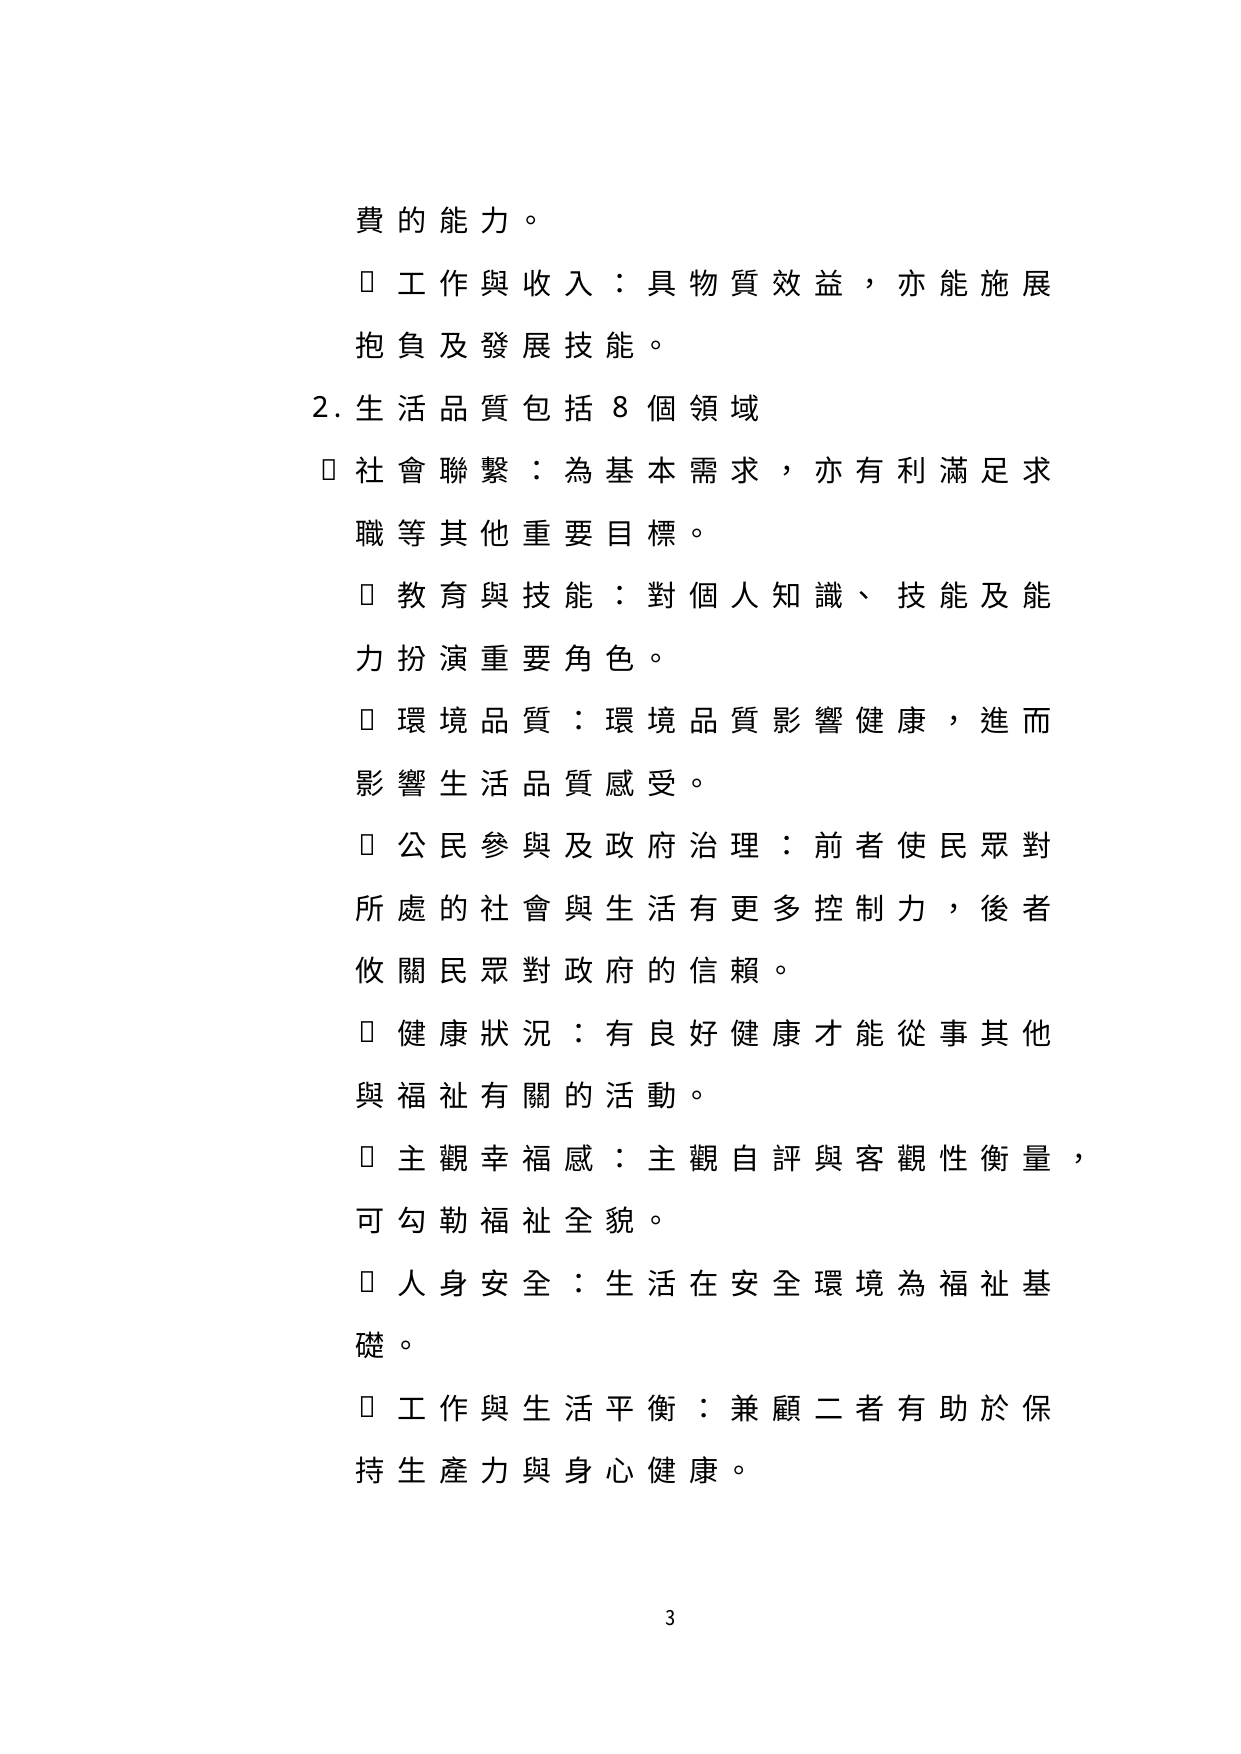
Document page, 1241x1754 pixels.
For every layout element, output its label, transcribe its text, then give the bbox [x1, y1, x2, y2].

text 人身安全：生活在安全環境為福祉基礎。 [271, 1240, 1058, 1365]
text 社會聯繫：為基本需求，亦有利滿足求職等其他重要目標。 [301, 427, 1058, 552]
text 主觀幸福感：主觀自評與客觀性衡量，可勾勒福祉全貌。 [271, 1115, 1058, 1240]
text 公民參與及政府治理：前者使民眾對所處的社會與生活有更多控制力，後者攸關民眾對政府的信賴。 [271, 802, 1058, 990]
text 教育與技能：對個人知識、技能及能力扮演重要角色。 [271, 552, 1058, 677]
text 工作與生活平衡：兼顧二者有助於保持生產力與身心健康。 [271, 1365, 1058, 1490]
text 環境品質：環境品質影響健康，進而影響生活品質感受。 [271, 677, 1058, 802]
text 費的能力。 [271, 177, 1058, 240]
text 健康狀況：有良好健康才能從事其他與福祉有關的活動。 [271, 990, 1058, 1115]
text 2.生活品質包括8個領域 [271, 365, 1058, 427]
text 工作與收入：具物質效益，亦能施展抱負及發展技能。 [271, 240, 1058, 365]
